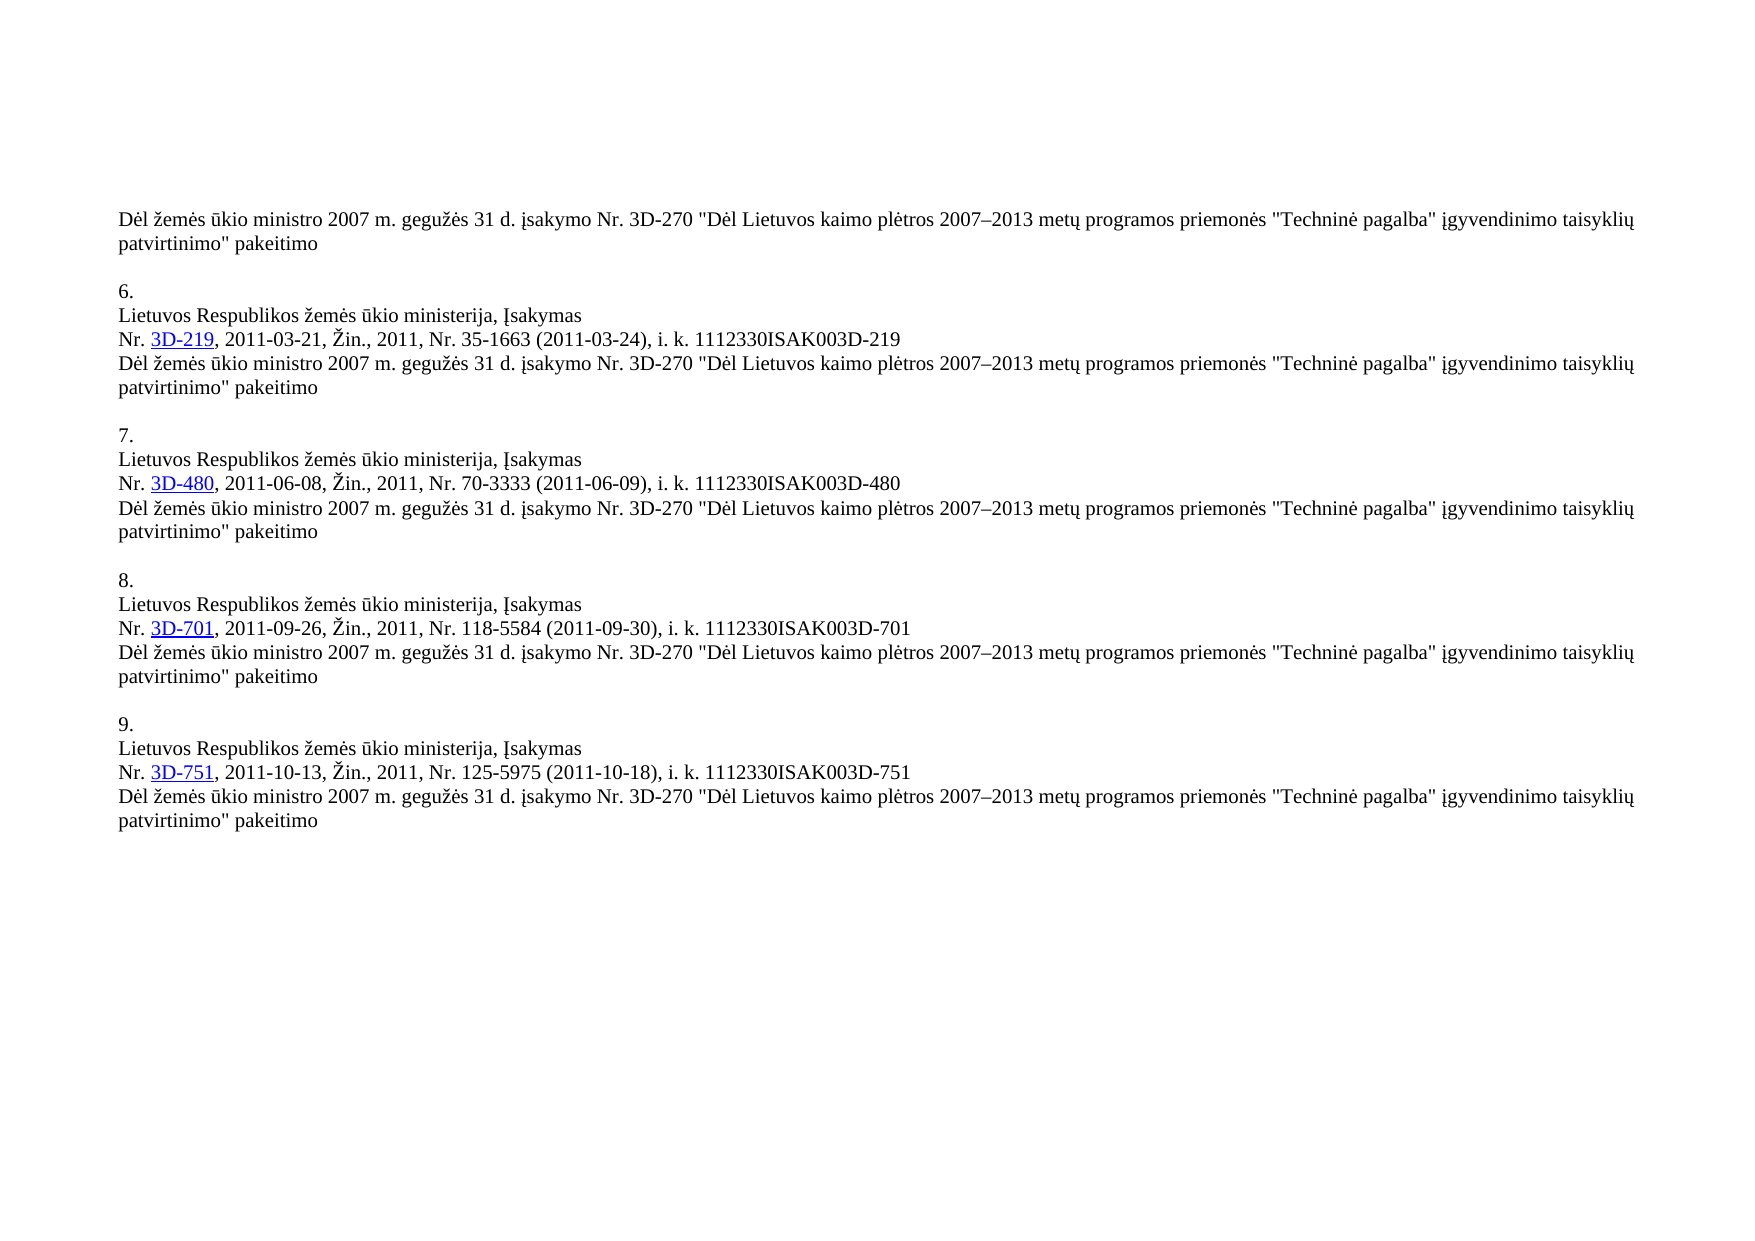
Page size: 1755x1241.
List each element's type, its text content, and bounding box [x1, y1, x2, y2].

text Nr. 3D-751, 2011-10-13, Žin., 2011, Nr. 125-5975 (2011-10-18), i. k. 1112330ISAK003D-751 [118, 760, 1636, 784]
text Dėl žemės ūkio ministro 2007 m. gegužės 31 d. įsakymo Nr. 3D-270 "Dėl Lietuvos kaimo plėtros 2007–2013 metų programos priemonės "Techninė pagalba" įgyvendinimo taisyklių patvirtinimo" pakeitimo [118, 351, 1636, 399]
text Dėl žemės ūkio ministro 2007 m. gegužės 31 d. įsakymo Nr. 3D-270 "Dėl Lietuvos kaimo plėtros 2007–2013 metų programos priemonės "Techninė pagalba" įgyvendinimo taisyklių patvirtinimo" pakeitimo [118, 207, 1636, 255]
text 6. [118, 279, 1636, 303]
text Lietuvos Respublikos žemės ūkio ministerija, Įsakymas [118, 447, 1636, 471]
text Dėl žemės ūkio ministro 2007 m. gegužės 31 d. įsakymo Nr. 3D-270 "Dėl Lietuvos kaimo plėtros 2007–2013 metų programos priemonės "Techninė pagalba" įgyvendinimo taisyklių patvirtinimo" pakeitimo [118, 495, 1636, 543]
text 7. [118, 423, 1636, 447]
text Lietuvos Respublikos žemės ūkio ministerija, Įsakymas [118, 736, 1636, 760]
text Nr. 3D-480, 2011-06-08, Žin., 2011, Nr. 70-3333 (2011-06-09), i. k. 1112330ISAK003D-480 [118, 471, 1636, 495]
text 8. [118, 568, 1636, 592]
text Dėl žemės ūkio ministro 2007 m. gegužės 31 d. įsakymo Nr. 3D-270 "Dėl Lietuvos kaimo plėtros 2007–2013 metų programos priemonės "Techninė pagalba" įgyvendinimo taisyklių patvirtinimo" pakeitimo [118, 640, 1636, 688]
text 9. [118, 712, 1636, 736]
text Lietuvos Respublikos žemės ūkio ministerija, Įsakymas [118, 592, 1636, 616]
text Nr. 3D-219, 2011-03-21, Žin., 2011, Nr. 35-1663 (2011-03-24), i. k. 1112330ISAK003D-219 [118, 327, 1636, 351]
text Dėl žemės ūkio ministro 2007 m. gegužės 31 d. įsakymo Nr. 3D-270 "Dėl Lietuvos kaimo plėtros 2007–2013 metų programos priemonės "Techninė pagalba" įgyvendinimo taisyklių patvirtinimo" pakeitimo [118, 784, 1636, 832]
text Lietuvos Respublikos žemės ūkio ministerija, Įsakymas [118, 303, 1636, 327]
text Nr. 3D-701, 2011-09-26, Žin., 2011, Nr. 118-5584 (2011-09-30), i. k. 1112330ISAK003D-701 [118, 616, 1636, 640]
